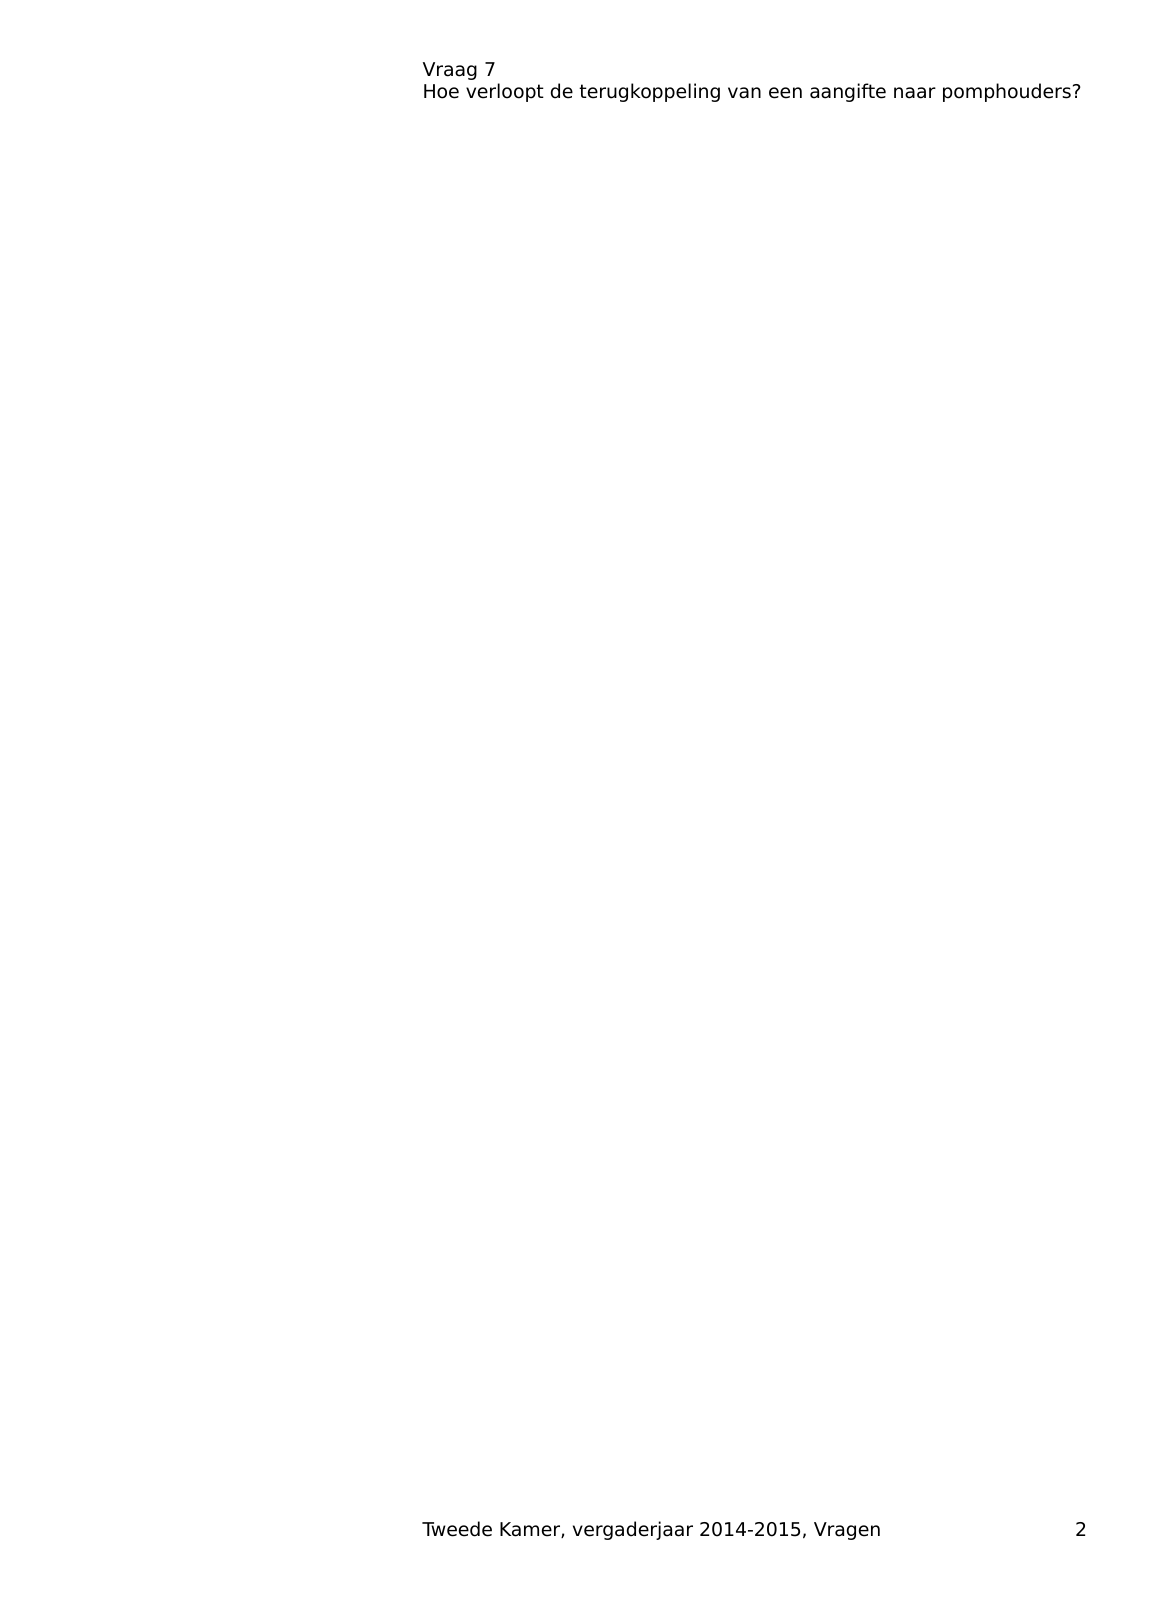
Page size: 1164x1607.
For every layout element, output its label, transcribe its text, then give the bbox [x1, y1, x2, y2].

text Hoe verloopt de terugkoppeling van een aangifte naar pomphouders? [422, 81, 1087, 103]
text Vraag 7 [422, 59, 1087, 81]
